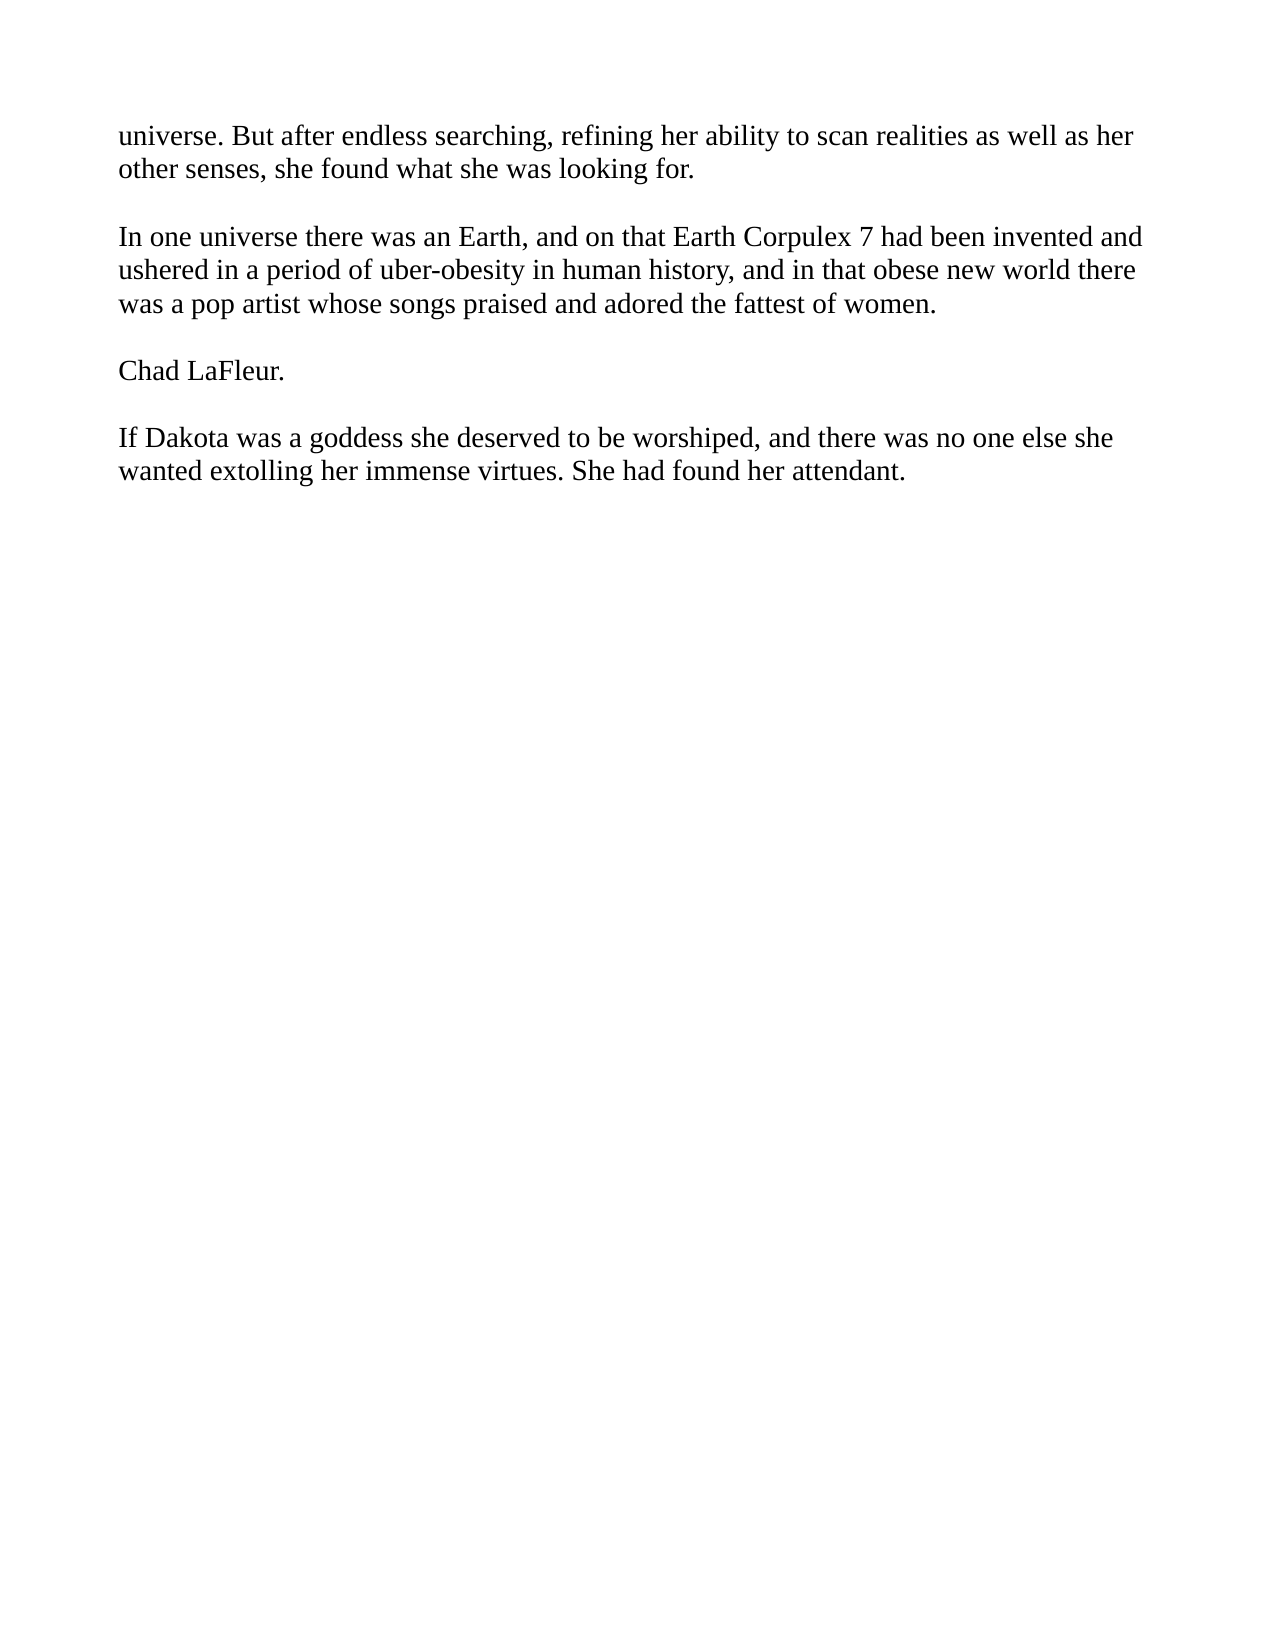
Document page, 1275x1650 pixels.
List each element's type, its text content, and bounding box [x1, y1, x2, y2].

text Chad LaFleur. [118, 353, 1157, 386]
text If Dakota was a goddess she deserved to be worshiped, and there was no one else she wanted extolling her immense virtues. She had found her attendant. [118, 420, 1157, 487]
text universe. But after endless searching, refining her ability to scan realities as well as her other senses, she found what she was looking for. [118, 118, 1157, 185]
text In one universe there was an Earth, and on that Earth Corpulex 7 had been invented and ushered in a period of uber-obesity in human history, and in that obese new world there was a pop artist whose songs praised and adored the fattest of women. [118, 219, 1157, 319]
